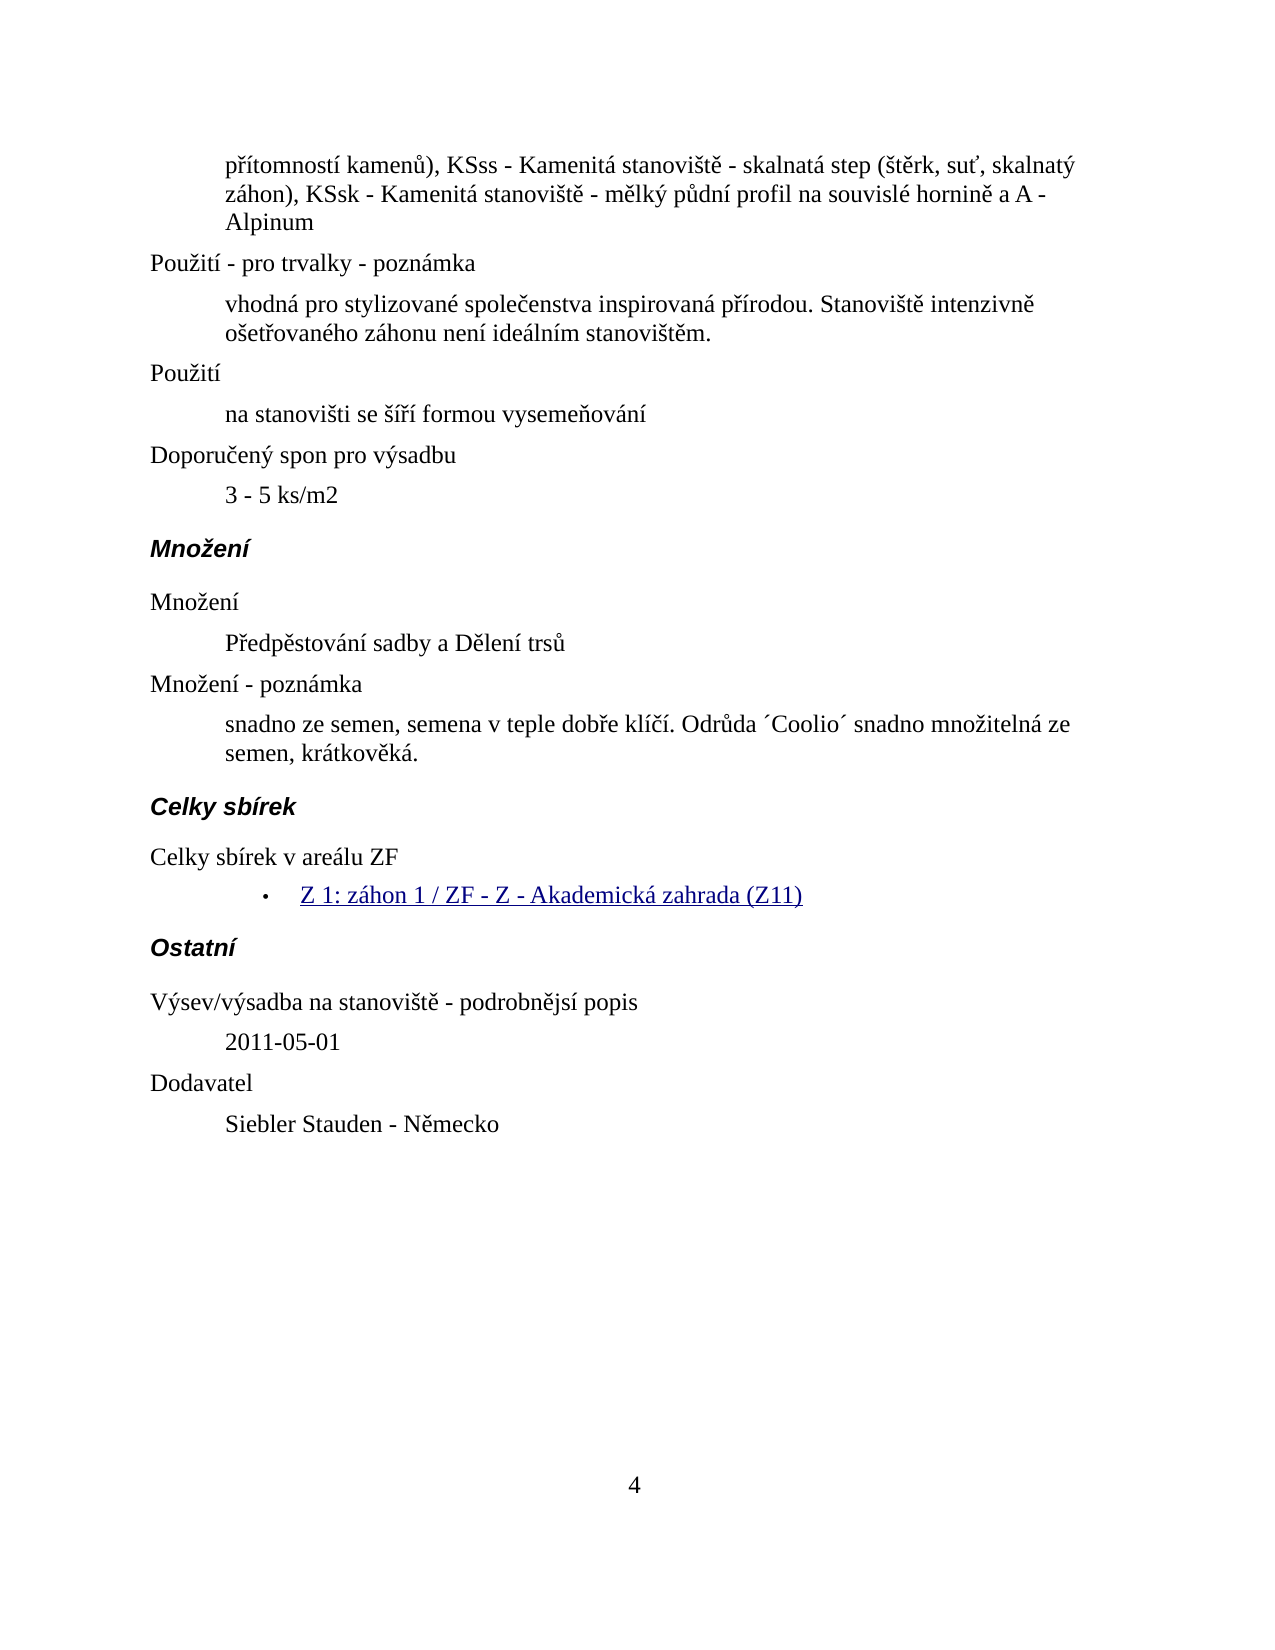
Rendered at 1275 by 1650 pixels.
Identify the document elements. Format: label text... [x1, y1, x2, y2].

text Předpěstování sadby a Dělení trsů [225, 628, 1125, 657]
text snadno ze semen, semena v teple dobře klíčí. Odrůda ´Coolio´ snadno množitelná ze semen, krátkověká. [225, 709, 1125, 767]
text 3 - 5 ks/m2 [225, 481, 1125, 509]
text Dodavatel [150, 1068, 1125, 1097]
text 2011-05-01 [225, 1027, 1125, 1056]
text Výsev/výsadba na stanoviště - podrobnějsí popis [150, 987, 1125, 1015]
text Množení - poznámka [150, 669, 1125, 698]
text Použití [150, 358, 1125, 387]
text Množení [150, 587, 1125, 616]
subtitle Ostatní [150, 933, 1125, 962]
text přítomností kamenů), KSss - Kamenitá stanoviště - skalnatá step (štěrk, suť, skalnatý záhon), KSsk - Kamenitá stanoviště - mělký půdní profil na souvislé hornině a A - Alpinum [225, 150, 1125, 236]
text Použití - pro trvalky - poznámka [150, 248, 1125, 277]
subtitle Celky sbírek [150, 792, 1125, 821]
text Siebler Stauden - Německo [225, 1109, 1125, 1137]
text Doporučený spon pro výsadbu [150, 440, 1125, 469]
subtitle Množení [150, 534, 1125, 563]
text na stanovišti se šíří formou vysemeňování [225, 399, 1125, 428]
text vhodná pro stylizované společenstva inspirovaná přírodou. Stanoviště intenzivně ošetřovaného záhonu není ideálním stanovištěm. [225, 289, 1125, 346]
list Z 1: záhon 1 / ZF - Z - Akademická zahrada (Z11) [262, 880, 1125, 908]
text Celky sbírek v areálu ZF [150, 842, 1125, 871]
